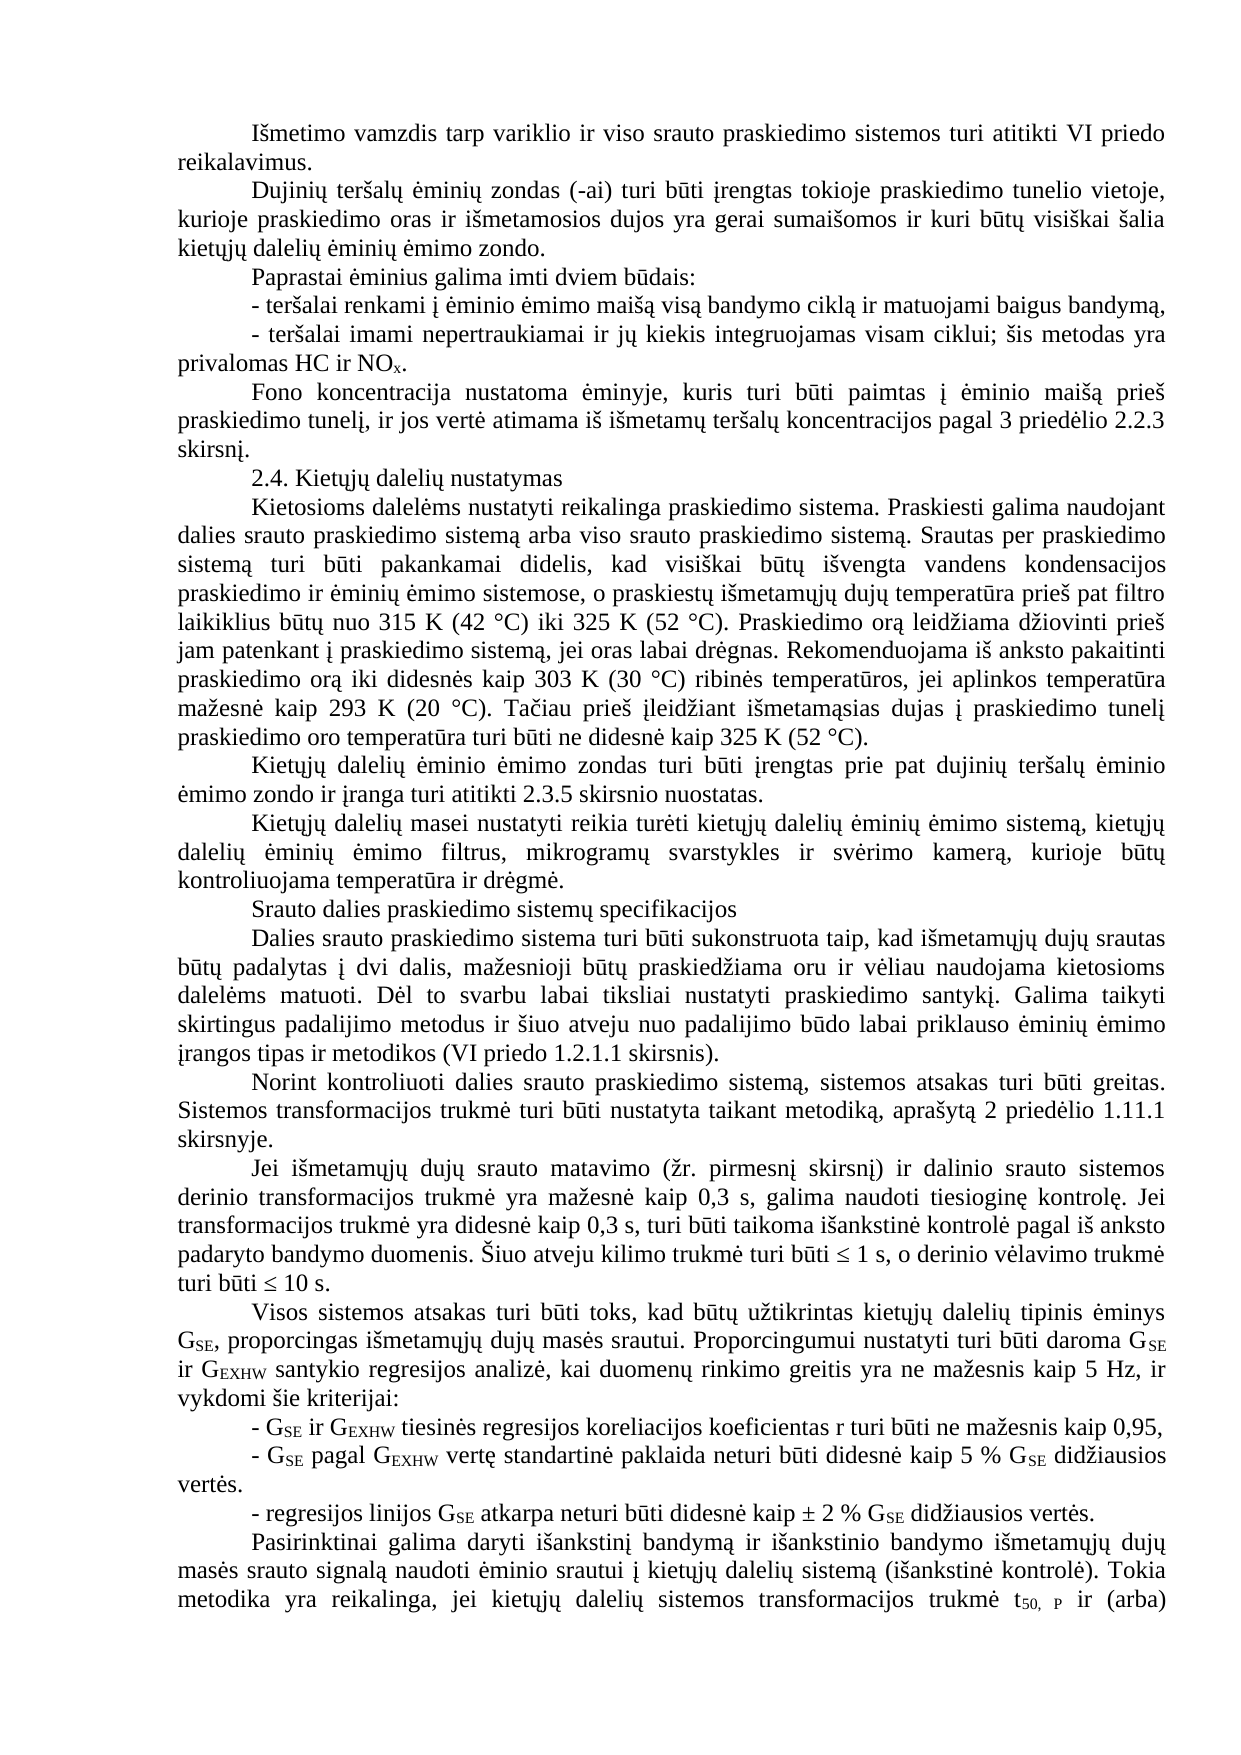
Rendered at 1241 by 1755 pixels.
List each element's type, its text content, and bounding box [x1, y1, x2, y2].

text Kietosioms dalelėms nustatyti reikalinga praskiedimo sistema. Praskiesti galima naudojant dalies srauto praskiedimo sistemą arba viso srauto praskiedimo sistemą. Srautas per praskiedimo sistemą turi būti pakankamai didelis, kad visiškai būtų išvengta vandens kondensacijos praskiedimo ir ėminių ėmimo sistemose, o praskiestų išmetamųjų dujų temperatūra prieš pat filtro laikiklius būtų nuo 315 K (42 °C) iki 325 K (52 °C). Praskiedimo orą leidžiama džiovinti prieš jam patenkant į praskiedimo sistemą, jei oras labai drėgnas. Rekomenduojama iš anksto pakaitinti praskiedimo orą iki didesnės kaip 303 K (30 °C) ribinės temperatūros, jei aplinkos temperatūra mažesnė kaip 293 K (20 °C). Tačiau prieš įleidžiant išmetamąsias dujas į praskiedimo tunelį praskiedimo oro temperatūra turi būti ne didesnė kaip 325 K (52 °C). [177, 492, 1166, 751]
text - teršalai renkami į ėminio ėmimo maišą visą bandymo ciklą ir matuojami baigus bandymą, [177, 291, 1166, 319]
text Paprastai ėminius galima imti dviem būdais: [177, 262, 1166, 291]
text Jei išmetamųjų dujų srauto matavimo (žr. pirmesnį skirsnį) ir dalinio srauto sistemos derinio transformacijos trukmė yra mažesnė kaip 0,3 s, galima naudoti tiesioginę kontrolę. Jei transformacijos trukmė yra didesnė kaip 0,3 s, turi būti taikoma išankstinė kontrolė pagal iš anksto padaryto bandymo duomenis. Šiuo atveju kilimo trukmė turi būti ≤ 1 s, o derinio vėlavimo trukmė turi būti ≤ 10 s. [177, 1153, 1166, 1297]
text 2.4. Kietųjų dalelių nustatymas [177, 463, 1166, 492]
text Kietųjų dalelių ėminio ėmimo zondas turi būti įrengtas prie pat dujinių teršalų ėminio ėmimo zondo ir įranga turi atitikti 2.3.5 skirsnio nuostatas. [177, 751, 1166, 808]
text Fono koncentracija nustatoma ėminyje, kuris turi būti paimtas į ėminio maišą prieš praskiedimo tunelį, ir jos vertė atimama iš išmetamų teršalų koncentracijos pagal 3 priedėlio 2.2.3 skirsnį. [177, 377, 1166, 463]
text Srauto dalies praskiedimo sistemų specifikacijos [177, 894, 1166, 923]
text Dalies srauto praskiedimo sistema turi būti sukonstruota taip, kad išmetamųjų dujų srautas būtų padalytas į dvi dalis, mažesnioji būtų praskiedžiama oru ir vėliau naudojama kietosioms dalelėms matuoti. Dėl to svarbu labai tiksliai nustatyti praskiedimo santykį. Galima taikyti skirtingus padalijimo metodus ir šiuo atveju nuo padalijimo būdo labai priklauso ėminių ėmimo įrangos tipas ir metodikos (VI priedo 1.2.1.1 skirsnis). [177, 923, 1166, 1067]
text Visos sistemos atsakas turi būti toks, kad būtų užtikrintas kietųjų dalelių tipinis ėminys GSE, proporcingas išmetamųjų dujų masės srautui. Proporcingumui nustatyti turi būti daroma GSE ir GEXHW santykio regresijos analizė, kai duomenų rinkimo greitis yra ne mažesnis kaip 5 Hz, ir vykdomi šie kriterijai: [177, 1297, 1166, 1412]
text Dujinių teršalų ėminių zondas (-ai) turi būti įrengtas tokioje praskiedimo tunelio vietoje, kurioje praskiedimo oras ir išmetamosios dujos yra gerai sumaišomos ir kuri būtų visiškai šalia kietųjų dalelių ėminių ėmimo zondo. [177, 176, 1166, 262]
text Norint kontroliuoti dalies srauto praskiedimo sistemą, sistemos atsakas turi būti greitas. Sistemos transformacijos trukmė turi būti nustatyta taikant metodiką, aprašytą 2 priedėlio 1.11.1 skirsnyje. [177, 1067, 1166, 1153]
text Kietųjų dalelių masei nustatyti reikia turėti kietųjų dalelių ėminių ėmimo sistemą, kietųjų dalelių ėminių ėmimo filtrus, mikrogramų svarstykles ir svėrimo kamerą, kurioje būtų kontroliuojama temperatūra ir drėgmė. [177, 808, 1166, 894]
text - teršalai imami nepertraukiamai ir jų kiekis integruojamas visam ciklui; šis metodas yra privalomas HC ir NOx. [177, 319, 1166, 377]
text - regresijos linijos GSE atkarpa neturi būti didesnė kaip ± 2 % GSE didžiausios vertės. [177, 1498, 1166, 1527]
text Pasirinktinai galima daryti išankstinį bandymą ir išankstinio bandymo išmetamųjų dujų masės srauto signalą naudoti ėminio srautui į kietųjų dalelių sistemą (išankstinė kontrolė). Tokia metodika yra reikalinga, jei kietųjų dalelių sistemos transformacijos trukmė t50, P ir (arba) [177, 1527, 1166, 1613]
text Išmetimo vamzdis tarp variklio ir viso srauto praskiedimo sistemos turi atitikti VI priedo reikalavimus. [177, 118, 1166, 176]
text - GSE ir GEXHW tiesinės regresijos koreliacijos koeficientas r turi būti ne mažesnis kaip 0,95, [177, 1412, 1166, 1441]
text - GSE pagal GEXHW vertę standartinė paklaida neturi būti didesnė kaip 5 % GSE didžiausios vertės. [177, 1441, 1166, 1498]
